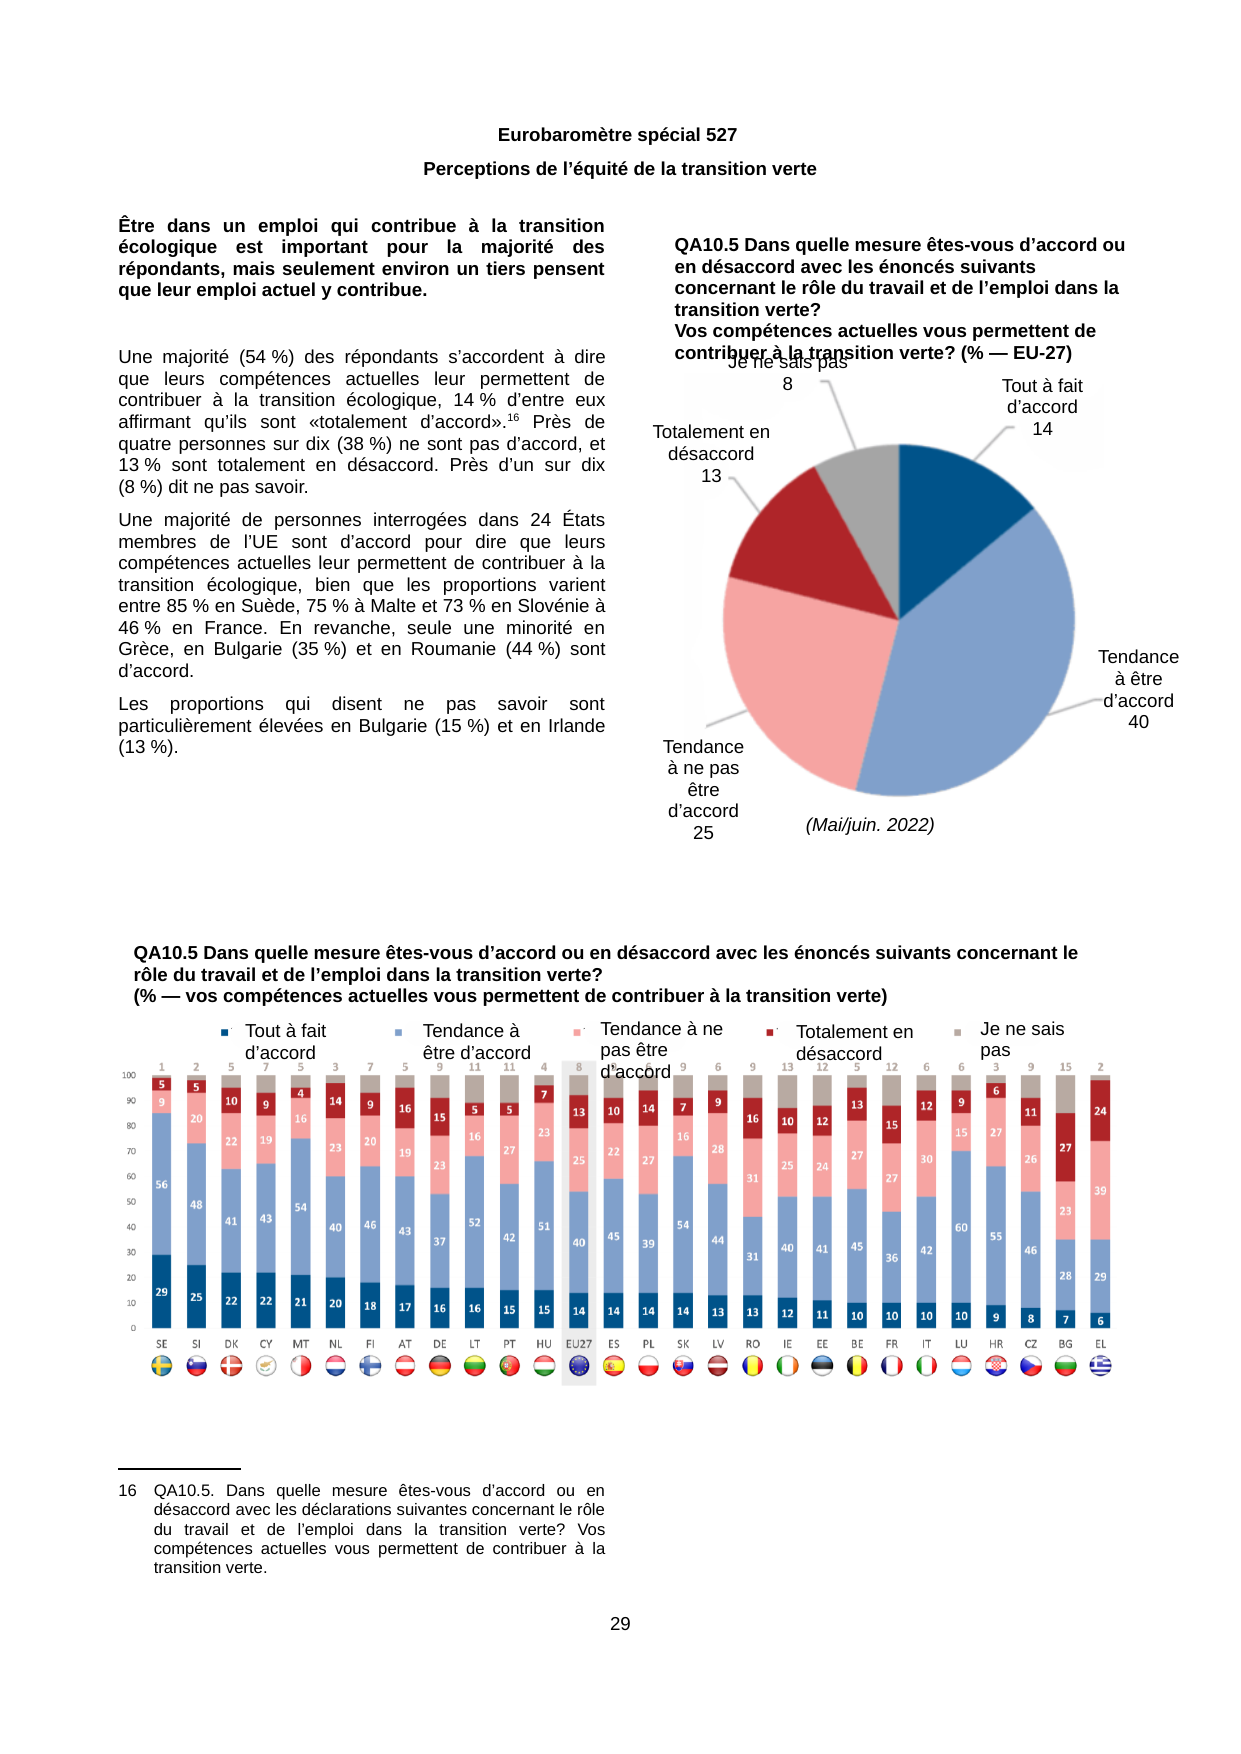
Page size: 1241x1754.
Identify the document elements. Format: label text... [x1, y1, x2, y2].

text Être dans un emploi qui contribue à la transition écologique est important pour la majorité des répondants, mais seulement environ un tiers pensent que leur emploi actuel y contribue. [118, 214, 605, 301]
text Les proportions qui disent ne pas savoir sont particulièrement élevées en Bulgarie (15 %) et en Irlande (13 %). [118, 693, 605, 758]
text QA10.5. Dans quelle mesure êtes-vous d’accord ou en désaccord avec les déclarations suivantes concernant le rôle du travail et de l’emploi dans la transition verte? Vos compétences actuelles vous permettent de contribuer à la transition verte. [118, 1481, 605, 1577]
picture [684, 373, 1104, 805]
picture [118, 1020, 1117, 1389]
text Une majorité (54 %) des répondants s’accordent à dire que leurs compétences actuelles leur permettent de contribuer à la transition écologique, 14 % d’entre eux affirmant qu’ils sont «totalement d’accord». Près de quatre personnes sur dix (38 %) ne sont pas d’accord, et 13 % sont totalement en désaccord. Près d’un sur dix (8 %) dit ne pas savoir. [118, 346, 605, 497]
text Une majorité de personnes interrogées dans 24 États membres de l’UE sont d’accord pour dire que leurs compétences actuelles leur permettent de contribuer à la transition écologique, bien que les proportions varient entre 85 % en Suède, 75 % à Malte et 73 % en Slovénie à 46 % en France. En revanche, seule une minorité en Grèce, en Bulgarie (35 %) et en Roumanie (44 %) sont d’accord. [118, 509, 605, 681]
